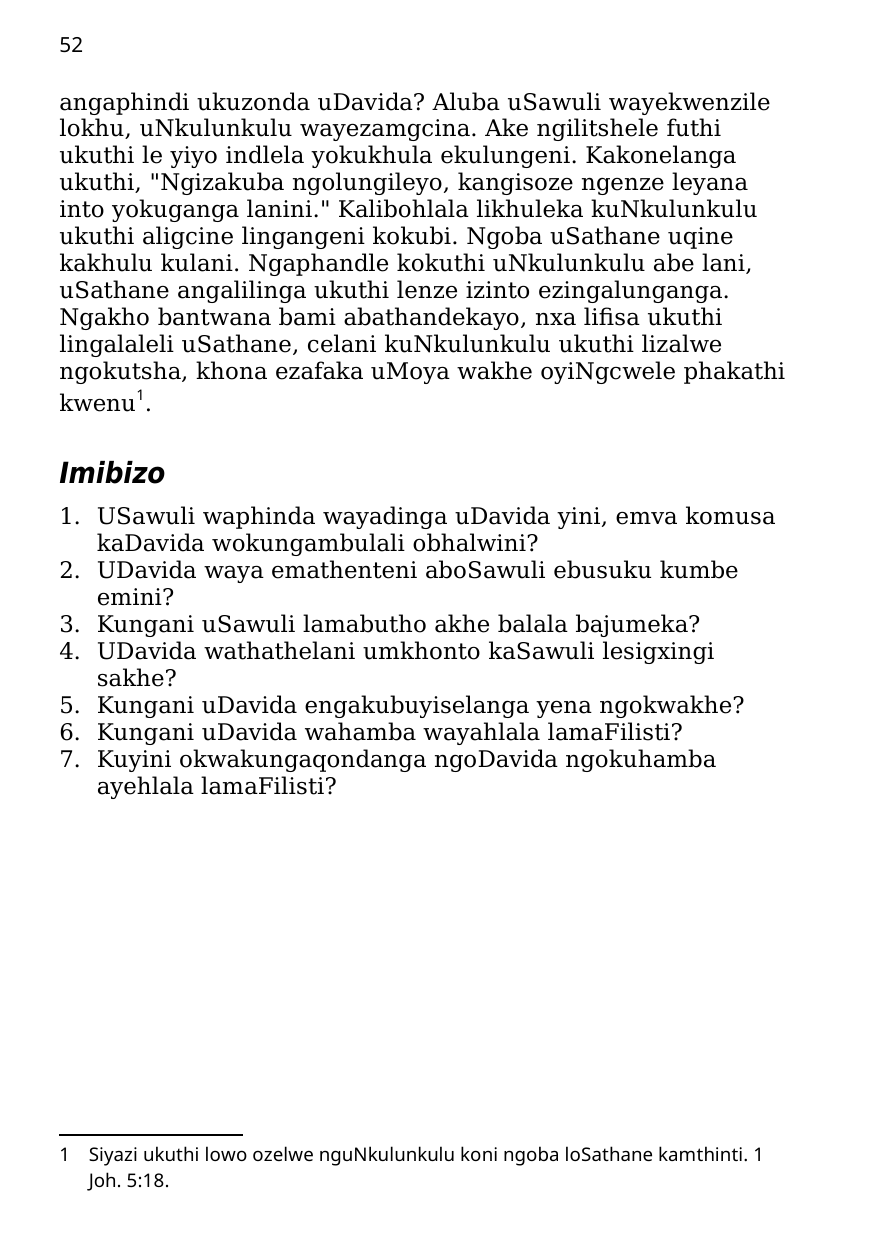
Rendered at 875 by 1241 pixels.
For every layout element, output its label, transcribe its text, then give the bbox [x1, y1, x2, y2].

list Kuyini okwakungaqondanga ngoDavida ngokuhamba ayehlala lamaFilisti? [59, 746, 791, 800]
list Kungani uDavida engakubuyiselanga yena ngokwakhe? [59, 692, 791, 719]
list Kungani uSawuli lamabutho akhe balala bajumeka? [59, 611, 791, 638]
list Kungani uDavida wahamba wayahlala lamaFilisti? [59, 719, 791, 746]
text angaphindi ukuzonda uDavida? Aluba uSawuli wayekwenzile lokhu, uNkulunkulu wayezamgcina. Ake ngilitshele futhi ukuthi le yiyo indlela yokukhula ekulungeni. Kakonelanga ukuthi, "Ngizakuba ngolungileyo, kangisoze ngenze leyana into yokuganga lanini." Kalibohlala likhuleka kuNkulunkulu ukuthi aligcine lingangeni kokubi. Ngoba uSathane uqine kakhulu kulani. Ngaphandle kokuthi uNkulunkulu abe lani, uSathane angalilinga ukuthi lenze izinto ezingalunganga. Ngakho bantwana bami abathandekayo, nxa lifisa ukuthi lingalaleli uSathane, celani kuNkulunkulu ukuthi lizalwe ngokutsha, khona ezafaka uMoya wakhe oyiNgcwele phakathi kwenu. [59, 88, 791, 419]
text Siyazi ukuthi lowo ozelwe nguNkulunkulu koni ngoba loSathane kamthinti. 1 Joh. 5:18. [59, 1141, 791, 1193]
list UDavida waya emathenteni aboSawuli ebusuku kumbe emini? [59, 557, 791, 611]
list UDavida wathathelani umkhonto kaSawuli lesigxingi sakhe? [59, 638, 791, 692]
list USawuli waphinda wayadinga uDavida yini, emva komusa kaDavida wokungambulali obhalwini? [59, 503, 791, 557]
subtitle Imibizo [59, 457, 791, 491]
